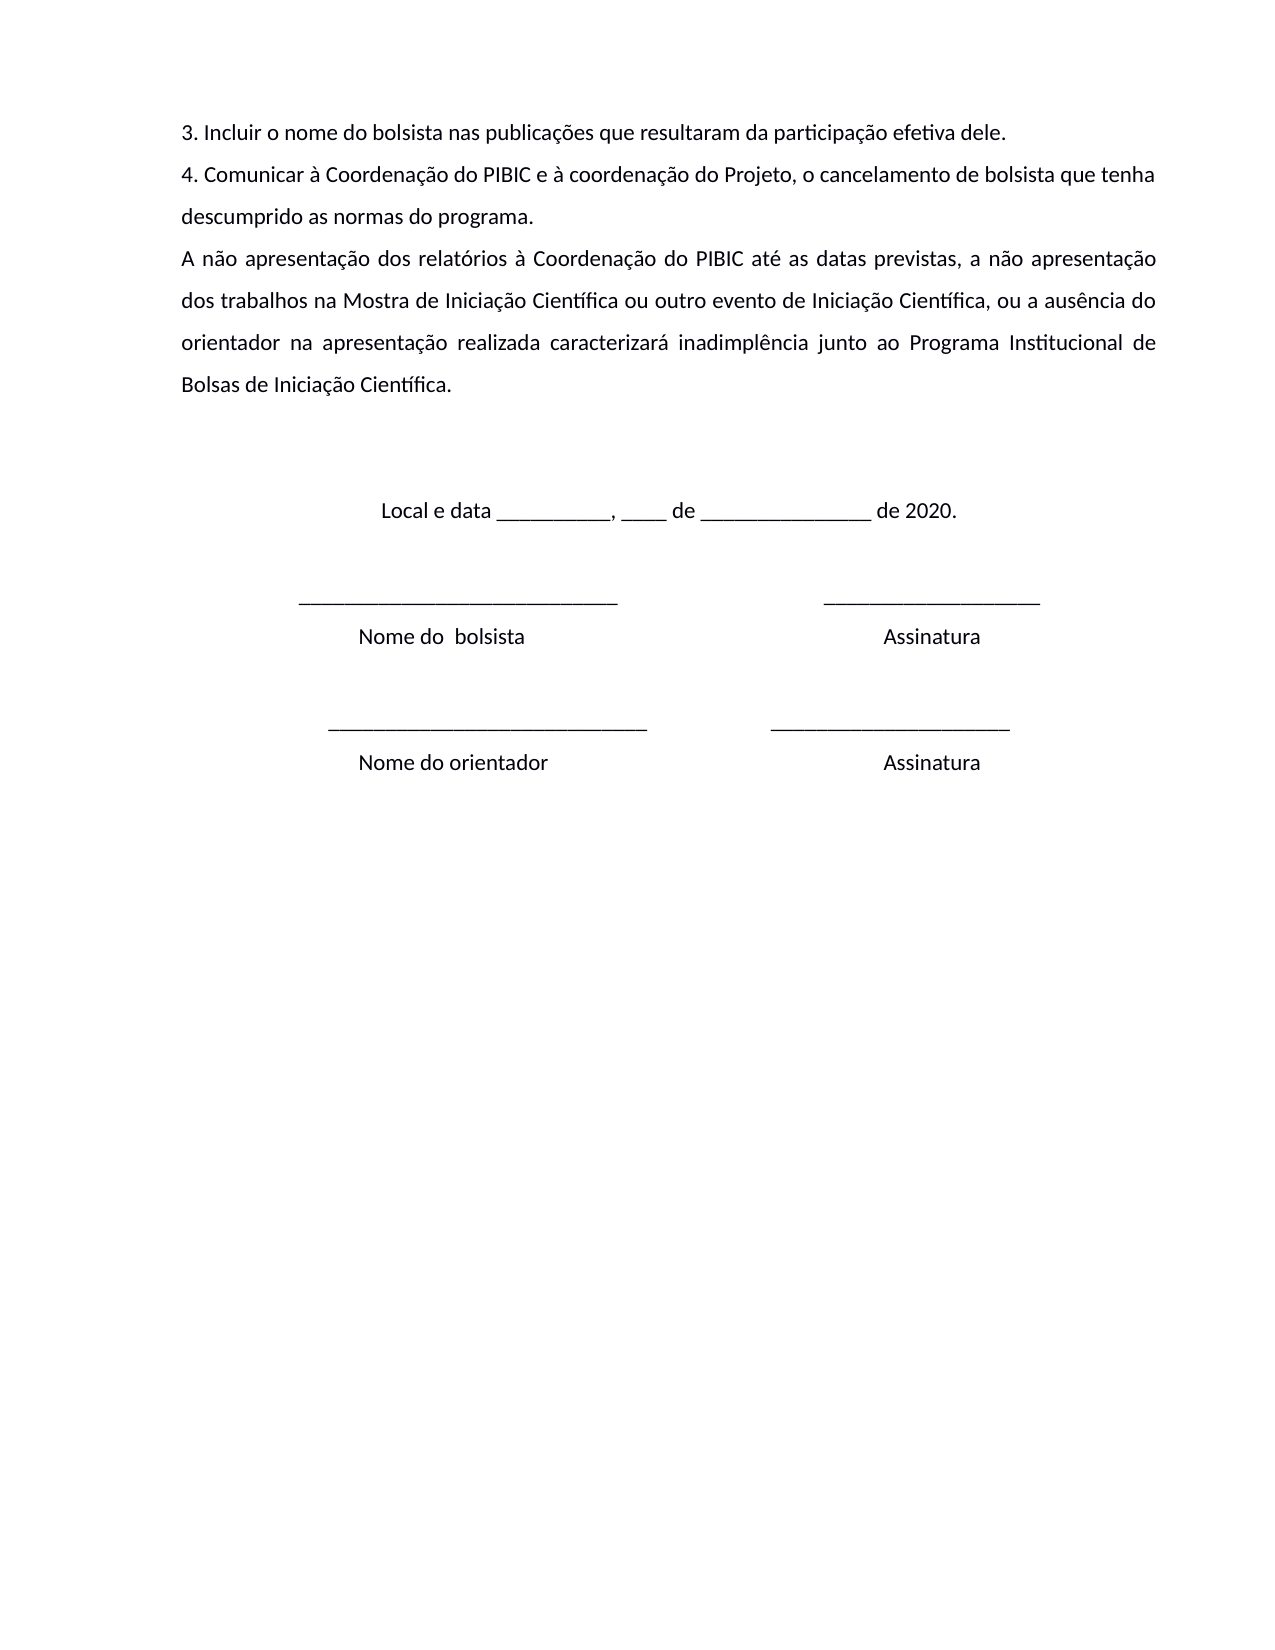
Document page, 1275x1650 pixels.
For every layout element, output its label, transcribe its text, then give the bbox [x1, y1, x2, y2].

text Local e data __________, ____ de _______________ de 2020. [181, 496, 1158, 524]
text Nome do orientador Assinatura [181, 748, 1158, 776]
text ____________________________ _____________________ [181, 706, 1158, 734]
text A não apresentação dos relatórios à Coordenação do PIBIC até as datas previstas, a não apresentação dos trabalhos na Mostra de Iniciação Científica ou outro evento de Iniciação Científica, ou a ausência do orientador na apresentação realizada caracterizará inadimplência junto ao Programa Institucional de Bolsas de Iniciação Científica. [181, 244, 1158, 398]
text 3. Incluir o nome do bolsista nas publicações que resultaram da participação efetiva dele. [181, 118, 1158, 146]
text ____________________________ ___________________ [181, 580, 1158, 608]
text Nome do bolsista Assinatura [181, 622, 1158, 650]
text 4. Comunicar à Coordenação do PIBIC e à coordenação do Projeto, o cancelamento de bolsista que tenha descumprido as normas do programa. [181, 160, 1158, 230]
